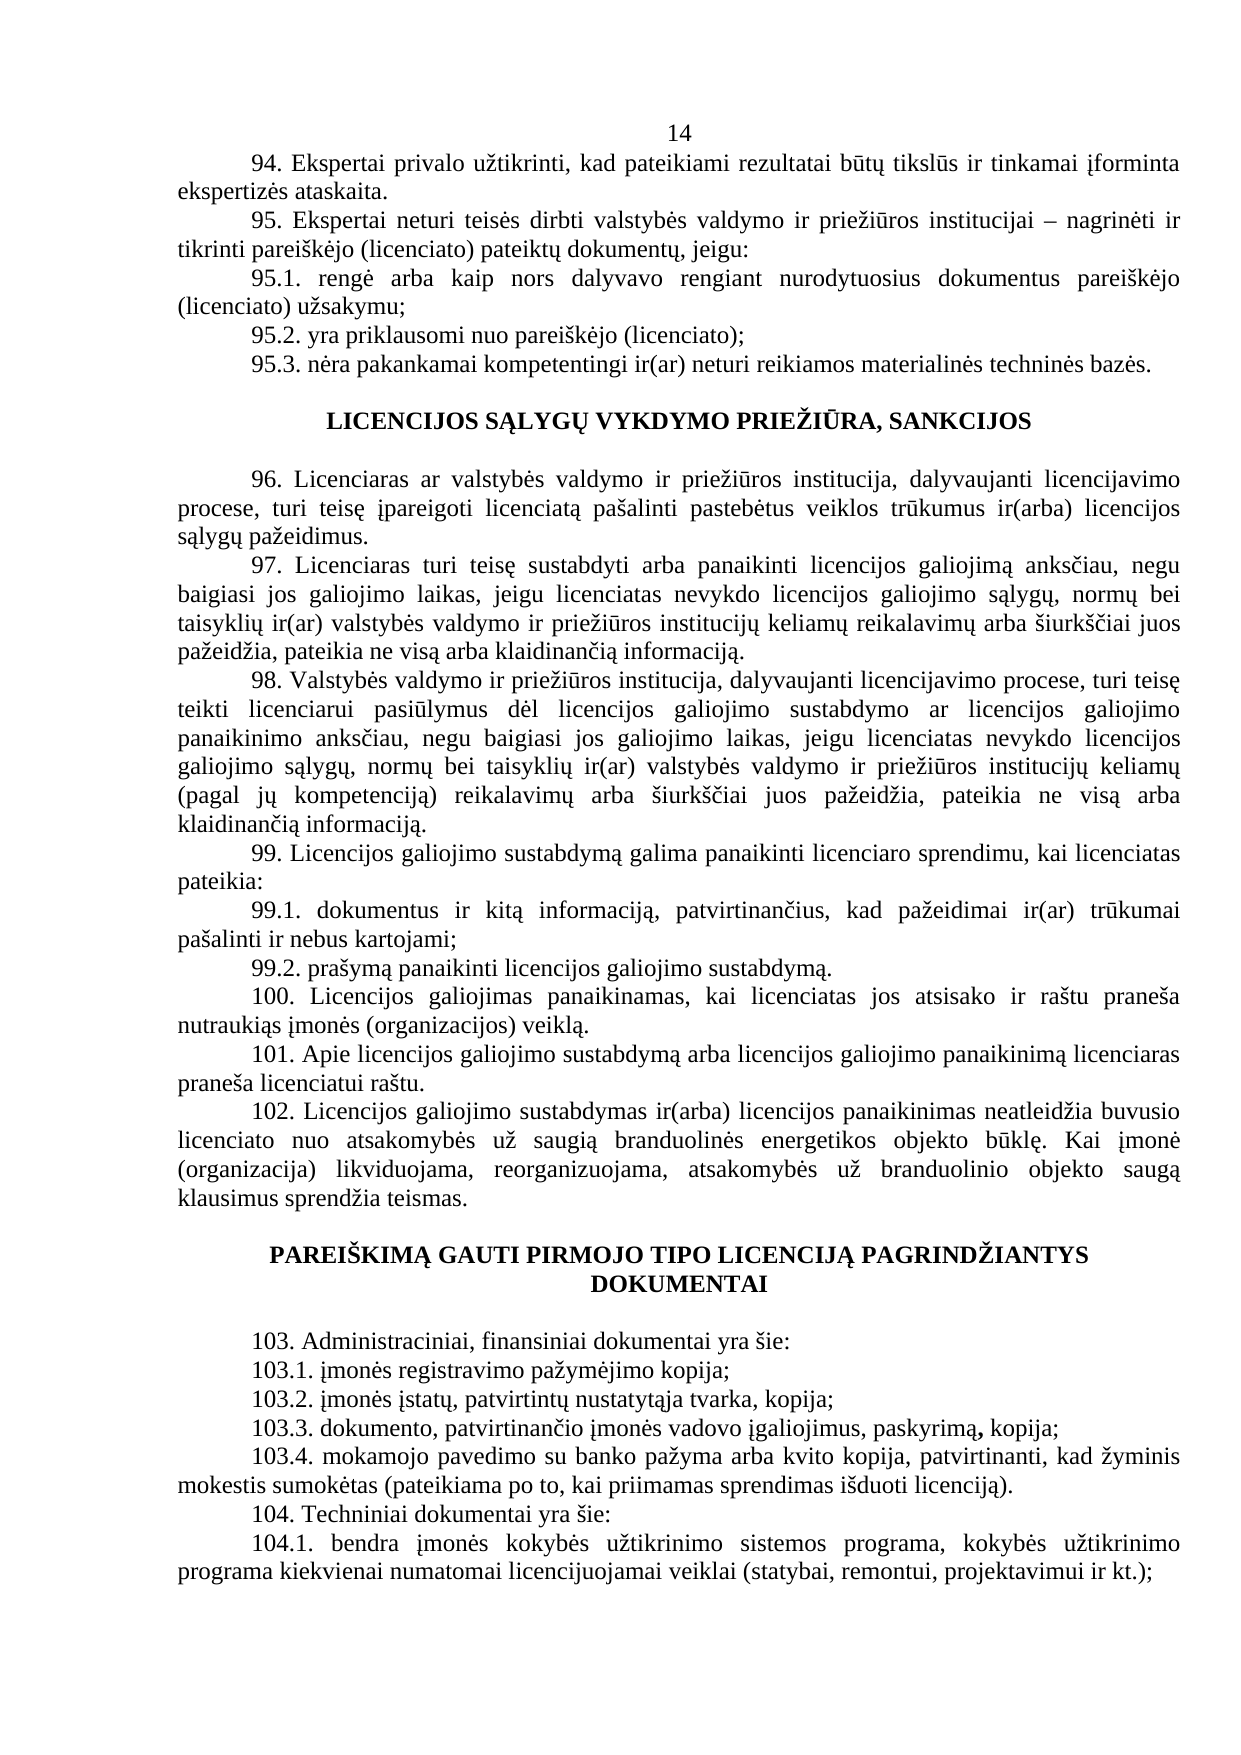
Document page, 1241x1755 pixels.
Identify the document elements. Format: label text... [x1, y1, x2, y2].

text PAREIŠKIMĄ GAUTI PIRMOJO TIPO LICENCIJĄ PAGRINDŽIANTYS DOKUMENTAI [177, 1240, 1181, 1298]
text 101. Apie licencijos galiojimo sustabdymą arba licencijos galiojimo panaikinimą licenciaras praneša licenciatui raštu. [177, 1039, 1181, 1096]
text 103.1. įmonės registravimo pažymėjimo kopija; [177, 1355, 1181, 1384]
text 98. Valstybės valdymo ir priežiūros institucija, dalyvaujanti licencijavimo procese, turi teisę teikti licenciarui pasiūlymus dėl licencijos galiojimo sustabdymo ar licencijos galiojimo panaikinimo anksčiau, negu baigiasi jos galiojimo laikas, jeigu licenciatas nevykdo licencijos galiojimo sąlygų, normų bei taisyklių ir(ar) valstybės valdymo ir priežiūros institucijų keliamų (pagal jų kompetenciją) reikalavimų arba šiurkščiai juos pažeidžia, pateikia ne visą arba klaidinančią informaciją. [177, 665, 1181, 838]
text 99.1. dokumentus ir kitą informaciją, patvirtinančius, kad pažeidimai ir(ar) trūkumai pašalinti ir nebus kartojami; [177, 895, 1181, 953]
text 95.3. nėra pakankamai kompetentingi ir(ar) neturi reikiamos materialinės techninės bazės. [177, 349, 1181, 378]
text 100. Licencijos galiojimas panaikinamas, kai licenciatas jos atsisako ir raštu praneša nutraukiąs įmonės (organizacijos) veiklą. [177, 981, 1181, 1039]
text 97. Licenciaras turi teisę sustabdyti arba panaikinti licencijos galiojimą anksčiau, negu baigiasi jos galiojimo laikas, jeigu licenciatas nevykdo licencijos galiojimo sąlygų, normų bei taisyklių ir(ar) valstybės valdymo ir priežiūros institucijų keliamų reikalavimų arba šiurkščiai juos pažeidžia, pateikia ne visą arba klaidinančią informaciją. [177, 550, 1181, 665]
text 99.2. prašymą panaikinti licencijos galiojimo sustabdymą. [177, 953, 1181, 981]
text 102. Licencijos galiojimo sustabdymas ir(arba) licencijos panaikinimas neatleidžia buvusio licenciato nuo atsakomybės už saugią branduolinės energetikos objekto būklę. Kai įmonė (organizacija) likviduojama, reorganizuojama, atsakomybės už branduolinio objekto saugą klausimus sprendžia teismas. [177, 1096, 1181, 1211]
text 104.1. bendra įmonės kokybės užtikrinimo sistemos programa, kokybės užtikrinimo programa kiekvienai numatomai licencijuojamai veiklai (statybai, remontui, projektavimui ir kt.); [177, 1528, 1181, 1585]
text 95. Ekspertai neturi teisės dirbti valstybės valdymo ir priežiūros institucijai – nagrinėti ir tikrinti pareiškėjo (licenciato) pateiktų dokumentų, jeigu: [177, 205, 1181, 263]
text LICENCIJOS SĄLYGŲ VYKDYMO PRIEŽIŪRA, SANKCIJOS [177, 406, 1181, 435]
text 103.2. įmonės įstatų, patvirtintų nustatytąja tvarka, kopija; [177, 1384, 1181, 1413]
text 96. Licenciaras ar valstybės valdymo ir priežiūros institucija, dalyvaujanti licencijavimo procese, turi teisę įpareigoti licenciatą pašalinti pastebėtus veiklos trūkumus ir(arba) licencijos sąlygų pažeidimus. [177, 464, 1181, 550]
text 95.2. yra priklausomi nuo pareiškėjo (licenciato); [177, 320, 1181, 349]
text 103.4. mokamojo pavedimo su banko pažyma arba kvito kopija, patvirtinanti, kad žyminis mokestis sumokėtas (pateikiama po to, kai priimamas sprendimas išduoti licenciją). [177, 1441, 1181, 1499]
text 103.3. dokumento, patvirtinančio įmonės vadovo įgaliojimus, paskyrimą, kopija; [177, 1413, 1181, 1441]
text 104. Techniniai dokumentai yra šie: [177, 1499, 1181, 1528]
text 95.1. rengė arba kaip nors dalyvavo rengiant nurodytuosius dokumentus pareiškėjo (licenciato) užsakymu; [177, 263, 1181, 320]
text 99. Licencijos galiojimo sustabdymą galima panaikinti licenciaro sprendimu, kai licenciatas pateikia: [177, 838, 1181, 895]
text 103. Administraciniai, finansiniai dokumentai yra šie: [177, 1326, 1181, 1355]
text 94. Ekspertai privalo užtikrinti, kad pateikiami rezultatai būtų tikslūs ir tinkamai įforminta ekspertizės ataskaita. [177, 148, 1181, 205]
